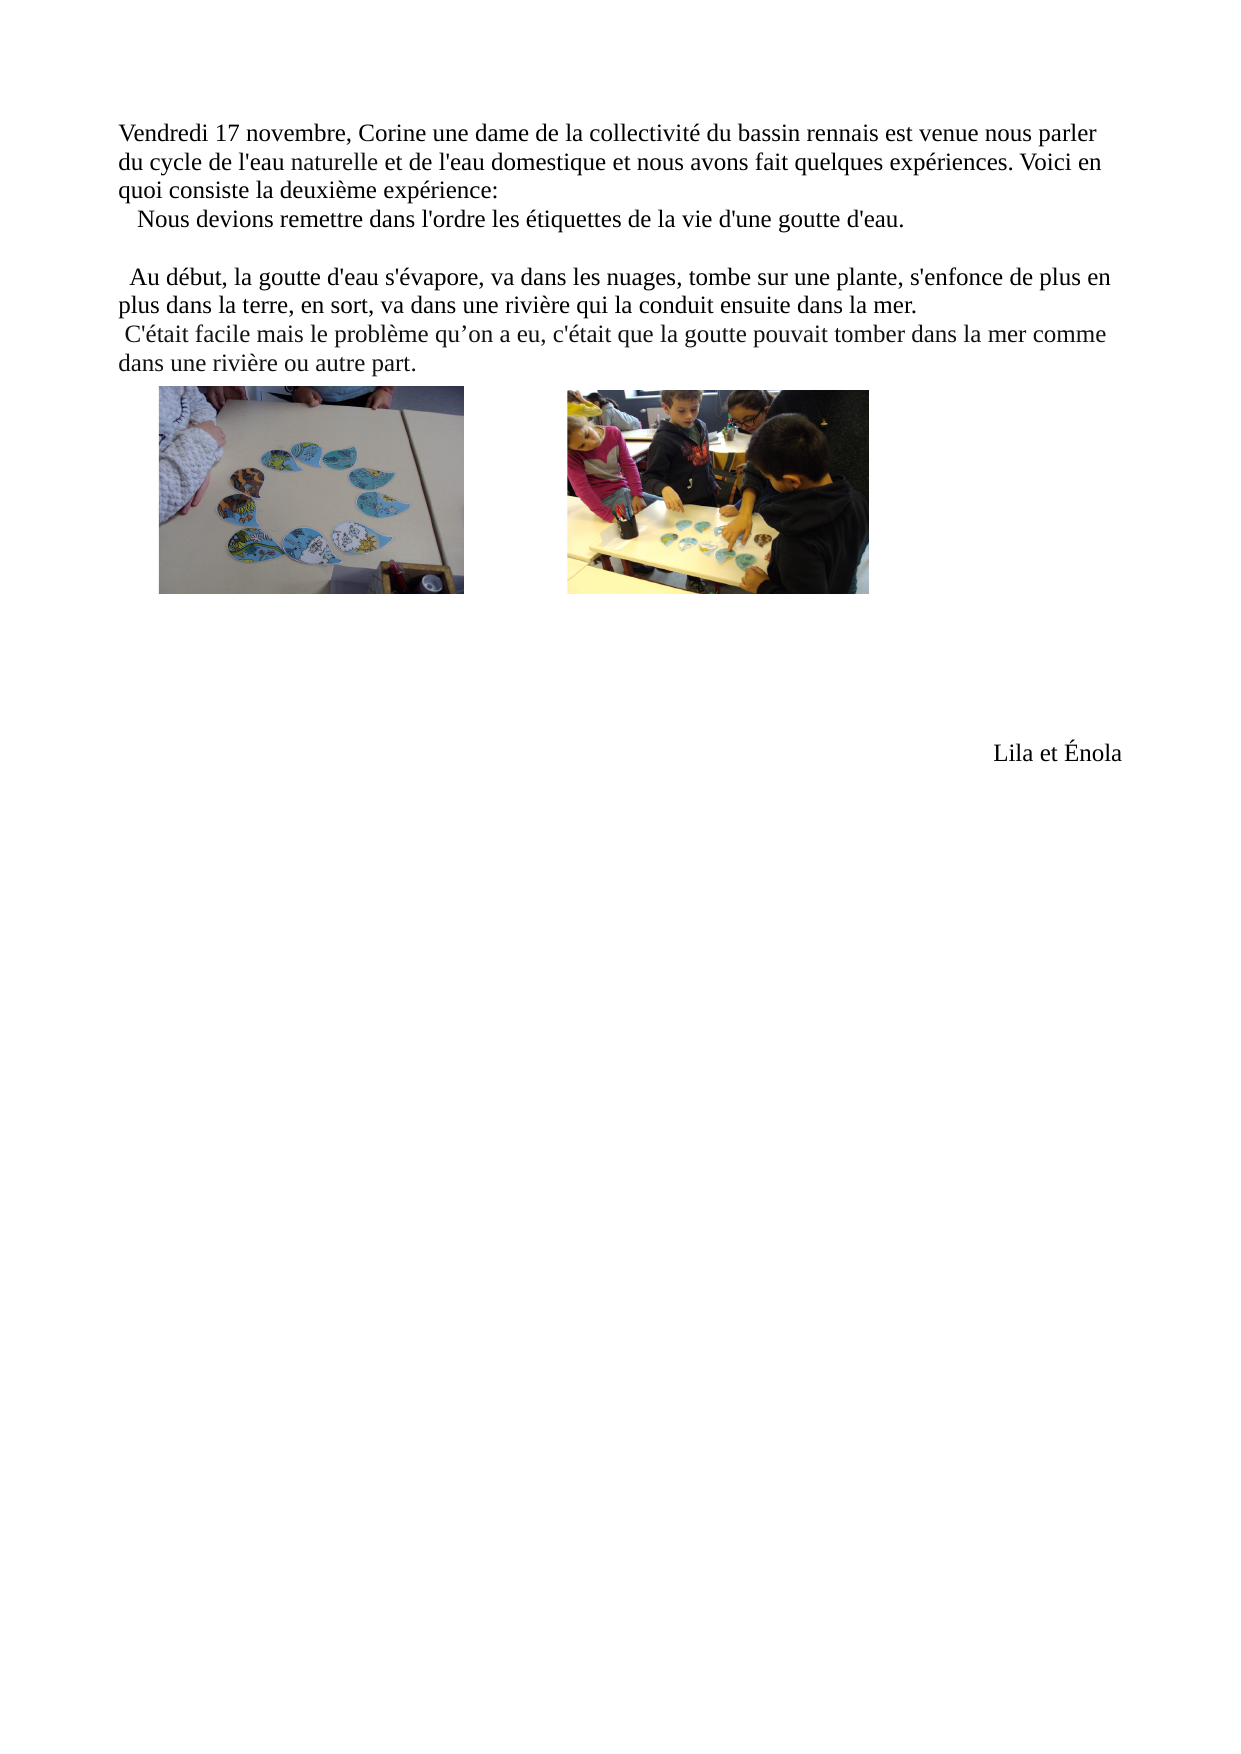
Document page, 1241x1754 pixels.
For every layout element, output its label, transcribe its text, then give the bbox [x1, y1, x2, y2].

picture [158, 386, 464, 594]
text Vendredi 17 novembre, Corine une dame de la collectivité du bassin rennais est venue nous parler du cycle de l'eau naturelle et de l'eau domestique et nous avons fait quelques expériences. Voici en quoi consiste la deuxième expérience: [118, 118, 1122, 204]
text Nous devions remettre dans l'ordre les étiquettes de la vie d'une goutte d'eau. [118, 204, 1122, 233]
picture [567, 390, 869, 594]
text C'était facile mais le problème qu’on a eu, c'était que la goutte pouvait tomber dans la mer comme dans une rivière ou autre part. [118, 319, 1122, 377]
text Lila et Énola [118, 738, 1122, 767]
text Au début, la goutte d'eau s'évapore, va dans les nuages, tombe sur une plante, s'enfonce de plus en plus dans la terre, en sort, va dans une rivière qui la conduit ensuite dans la mer. [118, 262, 1122, 319]
